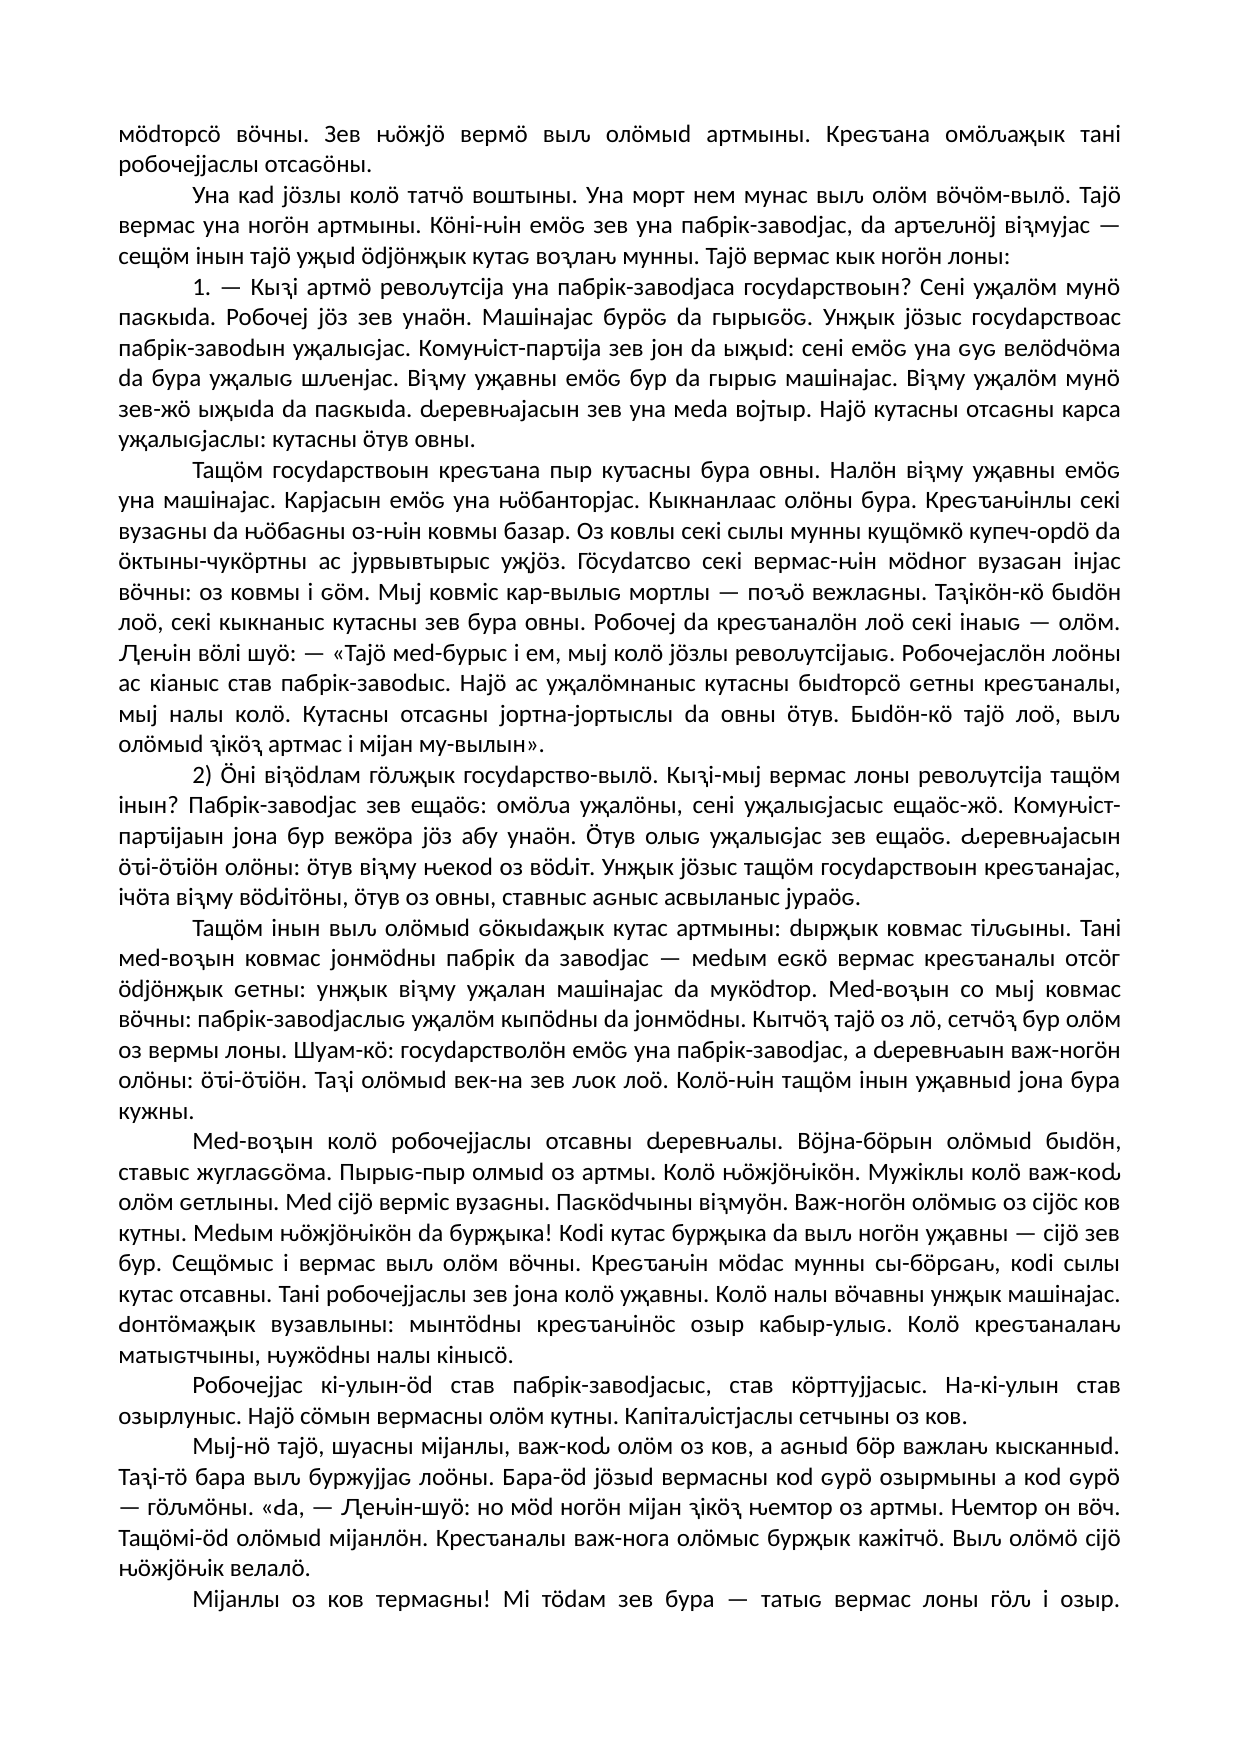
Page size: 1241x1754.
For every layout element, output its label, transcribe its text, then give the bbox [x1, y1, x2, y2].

text Тащӧм інын выԉ олӧмыԁ ԍӧкыԁаҗык кутас артмыны: ԁырҗык ковмас тіԉԍыны. Тані меԁ-воԇын ковмас јонмӧԁны пабрік ԁа завоԁјас — меԁым еԍкӧ вермас креԍԏаналы отсӧг ӧԁјӧнҗык ԍетны: унҗык віԇму уҗалан машінајас ԁа мукӧԁтор. Меԁ-воԇын со мыј ковмас вӧчны: пабрік-завоԁјаслыԍ уҗалӧм кыпӧԁны ԁа јонмӧԁны. Кытчӧԇ тајӧ оз лӧ, сетчӧԇ бур олӧм оз вермы лоны. Шуам-кӧ: госуԁарстволӧн емӧԍ уна пабрік-завоԁјас, а ԃеревԋаын важ-ногӧн олӧны: ӧԏі-ӧԏіӧн. Таԇі олӧмыԁ век-на зев ԉок лоӧ. Колӧ-ԋін тащӧм інын уҗавныԁ јона бура кужны. [118, 912, 1122, 1125]
text Тащӧм госуԁарствоын креԍԏана пыр куԏасны бура овны. Налӧн віԇму уҗавны емӧԍ уна машінајас. Карјасын емӧԍ уна ԋӧбанторјас. Кыкнанлаас олӧны бура. Креԍԏаԋінлы секі вузаԍны ԁа ԋӧбаԍны оз-ԋін ковмы базар. Оз ковлы секі сылы мунны кущӧмкӧ купеч-орԁӧ ԁа ӧктыны-чукӧртны ас јурвывтырыс уҗјӧз. Гӧсуԁатсво секі вермас-ԋін мӧԁног вузаԍан інјас вӧчны: оз ковмы і ԍӧм. Мыј ковміс кар-вылыԍ мортлы — поԅӧ вежлаԍны. Таԇікӧн-кӧ быԁӧн лоӧ, секі кыкнаныс кутасны зев бура овны. Робочеј ԁа креԍԏаналӧн лоӧ секі інаыԍ — олӧм. Ԉеԋін вӧлі шуӧ: — «Тајӧ меԁ-бурыс і ем, мыј колӧ јӧзлы ревоԉутсіјаыԍ. Робочејаслӧн лоӧны ас кіаныс став пабрік-завоԁыс. Најӧ ас уҗалӧмнаныс кутасны быԁторсӧ ԍетны креԍԏаналы, мыј налы колӧ. Кутасны отсаԍны јортна-јортыслы ԁа овны ӧтув. Быԁӧн-кӧ тајӧ лоӧ, выԉ олӧмыԁ ԇікӧԇ артмас і міјан му-вылын». [118, 454, 1122, 759]
text Меԁ-воԇын колӧ робочејјаслы отсавны ԃеревԋалы. Вӧјна-бӧрын олӧмыԁ быԁӧн, ставыс жуглаԍԍӧма. Пырыԍ-пыр олмыԁ оз артмы. Колӧ ԋӧжјӧԋікӧн. Мужіклы колӧ важ-коԃ олӧм ԍетлыны. Меԁ сіјӧ верміс вузаԍны. Паԍкӧԁчыны віԇмуӧн. Важ-ногӧн олӧмыԍ оз сіјӧс ков кутны. Меԁым ԋӧжјӧԋікӧн ԁа бурҗыка! Коԁі кутас бурҗыка ԁа выԉ ногӧн уҗавны — сіјӧ зев бур. Сещӧмыс і вермас выԉ олӧм вӧчны. Креԍԏаԋін мӧԁас мунны сы-бӧрԍаԋ, коԁі сылы кутас отсавны. Тані робочејјаслы зев јона колӧ уҗавны. Колӧ налы вӧчавны унҗык машінајас. Ԁонтӧмаҗык вузавлыны: мынтӧԁны креԍԏаԋінӧс озыр кабыр-улыԍ. Колӧ креԍԏаналаԋ матыԍтчыны, ԋужӧԁны налы кінысӧ. [118, 1125, 1122, 1369]
text Міјанлы оз ков термаԍны! Мі тӧԁам зев бура — татыԍ вермас лоны гӧԉ і озыр. [118, 1583, 1122, 1614]
text Мыј-нӧ тајӧ, шуасны міјанлы, важ-коԃ олӧм оз ков, а аԍныԁ бӧр важлаԋ кысканныԁ. Таԇі-тӧ бара выԉ буржујјаԍ лоӧны. Бара-ӧԁ јӧзыԁ вермасны коԁ ԍурӧ озырмыны а коԁ ԍурӧ — гӧԉмӧны. «Ԁа, — Ԉеԋін-шуӧ: но мӧԁ ногӧн міјан ԇікӧԇ ԋемтор оз артмы. Ԋемтор он вӧч. Тащӧмі-ӧԁ олӧмыԁ міјанлӧн. Кресԏаналы важ-нога олӧмыс бурҗык кажітчӧ. Выԉ олӧмӧ сіјӧ ԋӧжјӧԋік велалӧ. [118, 1431, 1122, 1583]
text Уна каԁ јӧзлы колӧ татчӧ воштыны. Уна морт нем мунас выԉ олӧм вӧчӧм-вылӧ. Тајӧ вермас уна ногӧн артмыны. Кӧні-ԋін емӧԍ зев уна пабрік-завоԁјас, ԁа арԏеԉнӧј віԇмујас — сещӧм інын тајӧ уҗыԁ ӧԁјӧнҗык кутаԍ воԇлаԋ мунны. Тајӧ вермас кык ногӧн лоны: [118, 179, 1122, 271]
text 1. — Кыԇі артмӧ ревоԉутсіја уна пабрік-завоԁјаса госуԁарствоын? Сені уҗалӧм мунӧ паԍкыԁа. Робочеј јӧз зев унаӧн. Машінајас бурӧԍ ԁа гырыԍӧԍ. Унҗык јӧзыс госуԁарствоас пабрік-завоԁын уҗалыԍјас. Комуԋіст-парԏіја зев јон ԁа ыҗыԁ: сені емӧԍ уна ԍуԍ велӧԁчӧма ԁа бура уҗалыԍ шԉенјас. Віԇму уҗавны емӧԍ бур ԁа гырыԍ машінајас. Віԇму уҗалӧм мунӧ зев-жӧ ыҗыԁа ԁа паԍкыԁа. ԃеревԋајасын зев уна меԁа војтыр. Најӧ кутасны отсаԍны карса уҗалыԍјаслы: кутасны ӧтув овны. [118, 271, 1122, 454]
text 2) Ӧні віԇӧԁлам гӧԉҗык госуԁарство-вылӧ. Кыԇі-мыј вермас лоны ревоԉутсіја тащӧм інын? Пабрік-завоԁјас зев ещаӧԍ: омӧԉа уҗалӧны, сені уҗалыԍјасыс ещаӧс-жӧ. Комуԋіст-парԏіјаын јона бур вежӧра јӧз абу унаӧн. Ӧтув олыԍ уҗалыԍјас зев ещаӧԍ. Ԃеревԋајасын ӧԏі-ӧԏіӧн олӧны: ӧтув віԇму ԋекоԁ оз вӧԃіт. Унҗык јӧзыс тащӧм госуԁарствоын креԍԏанајас, ічӧта віԇму вӧԃітӧны, ӧтув оз овны, ставныс аԍныс асвыланыс јураӧԍ. [118, 759, 1122, 912]
text мӧԁторсӧ вӧчны. Зев ԋӧжјӧ вермӧ выԉ олӧмыԁ артмыны. Креԍԏана омӧԉаҗык тані робочејјаслы отсаԍӧны. [118, 118, 1122, 179]
text Робочејјас кі-улын-ӧԁ став пабрік-завоԁјасыс, став кӧрттујјасыс. На-кі-улын став озырлуныс. Најӧ сӧмын вермасны олӧм кутны. Капітаԉістјаслы сетчыны оз ков. [118, 1369, 1122, 1431]
